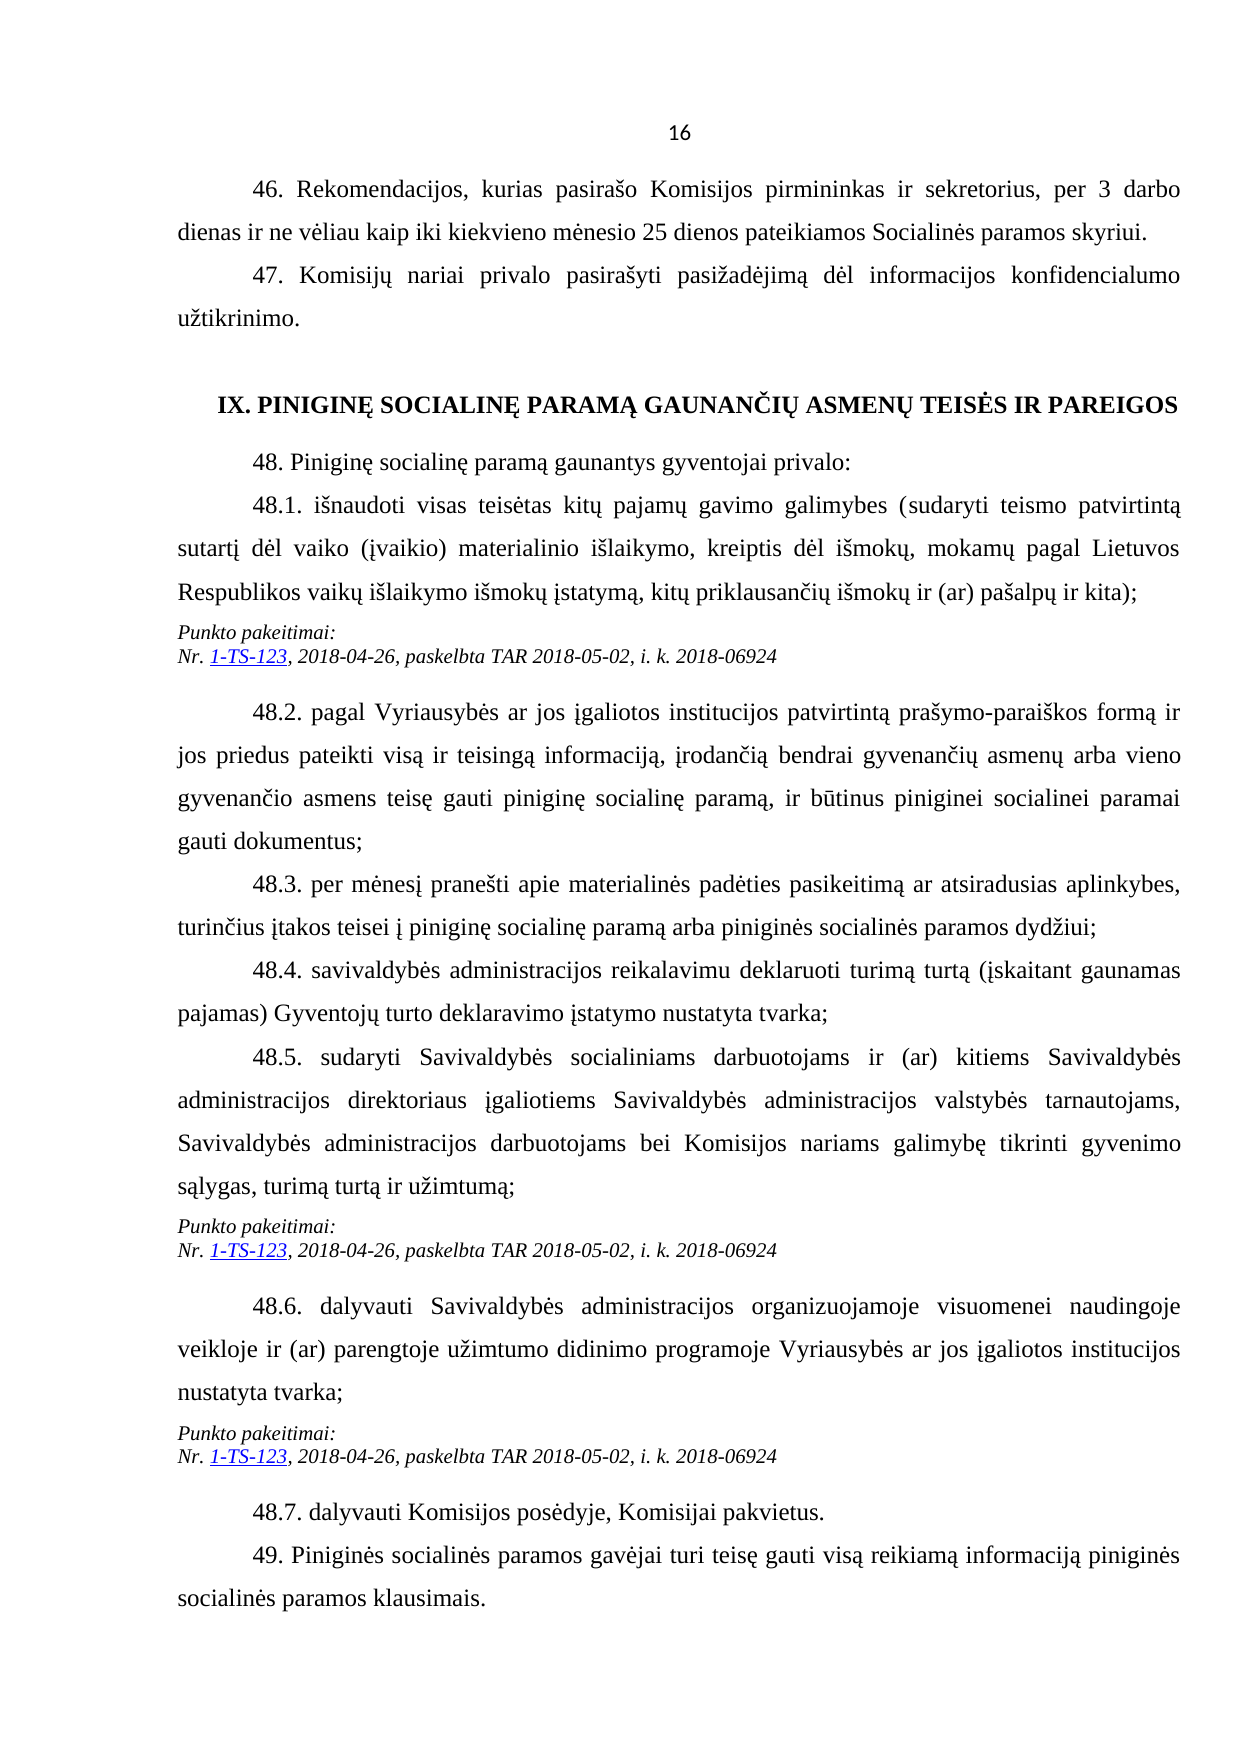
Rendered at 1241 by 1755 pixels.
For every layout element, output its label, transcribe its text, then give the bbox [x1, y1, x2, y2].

text 48.2. pagal Vyriausybės ar jos įgaliotos institucijos patvirtintą prašymo-paraiškos formą ir jos priedus pateikti visą ir teisingą informaciją, įrodančią bendrai gyvenančių asmenų arba vieno gyvenančio asmens teisę gauti piniginę socialinę paramą, ir būtinus piniginei socialinei paramai gauti dokumentus; [177, 697, 1181, 855]
text 48. Piniginę socialinę paramą gaunantys gyventojai privalo: [177, 447, 1181, 476]
text Nr. 1-TS-123, 2018-04-26, paskelbta TAR 2018-05-02, i. k. 2018-06924 [177, 1444, 1181, 1468]
text 47. Komisijų nariai privalo pasirašyti pasižadėjimą dėl informacijos konfidencialumo užtikrinimo. [177, 260, 1181, 332]
text 48.5. sudaryti Savivaldybės socialiniams darbuotojams ir (ar) kitiems Savivaldybės administracijos direktoriaus įgaliotiems Savivaldybės administracijos valstybės tarnautojams, Savivaldybės administracijos darbuotojams bei Komisijos nariams galimybę tikrinti gyvenimo sąlygas, turimą turtą ir užimtumą; [177, 1042, 1181, 1200]
text 48.1. išnaudoti visas teisėtas kitų pajamų gavimo galimybes (sudaryti teismo patvirtintą sutartį dėl vaiko (įvaikio) materialinio išlaikymo, kreiptis dėl išmokų, mokamų pagal Lietuvos Respublikos vaikų išlaikymo išmokų įstatymą, kitų priklausančių išmokų ir (ar) pašalpų ir kita); [177, 490, 1181, 605]
text Nr. 1-TS-123, 2018-04-26, paskelbta TAR 2018-05-02, i. k. 2018-06924 [177, 644, 1181, 668]
text 48.7. dalyvauti Komisijos posėdyje, Komisijai pakvietus. [177, 1497, 1181, 1526]
text 48.4. savivaldybės administracijos reikalavimu deklaruoti turimą turtą (įskaitant gaunamas pajamas) Gyventojų turto deklaravimo įstatymo nustatyta tvarka; [177, 955, 1181, 1027]
text 48.6. dalyvauti Savivaldybės administracijos organizuojamoje visuomenei naudingoje veikloje ir (ar) parengtoje užimtumo didinimo programoje Vyriausybės ar jos įgaliotos institucijos nustatyta tvarka; [177, 1291, 1181, 1406]
text Nr. 1-TS-123, 2018-04-26, paskelbta TAR 2018-05-02, i. k. 2018-06924 [177, 1238, 1181, 1262]
text 46. Rekomendacijos, kurias pasirašo Komisijos pirmininkas ir sekretorius, per 3 darbo dienas ir ne vėliau kaip iki kiekvieno mėnesio 25 dienos pateikiamos Socialinės paramos skyriui. [177, 174, 1181, 246]
text Punkto pakeitimai: [177, 620, 1181, 644]
text Punkto pakeitimai: [177, 1214, 1181, 1238]
text 49. Piniginės socialinės paramos gavėjai turi teisę gauti visą reikiamą informaciją piniginės socialinės paramos klausimais. [177, 1540, 1181, 1612]
text IX. PINIGINĘ SOCIALINĘ PARAMĄ GAUNANČIŲ ASMENŲ TEISĖS IR PAREIGOS [215, 390, 1181, 418]
text 48.3. per mėnesį pranešti apie materialinės padėties pasikeitimą ar atsiradusias aplinkybes, turinčius įtakos teisei į piniginę socialinę paramą arba piniginės socialinės paramos dydžiui; [177, 869, 1181, 941]
text Punkto pakeitimai: [177, 1420, 1181, 1444]
